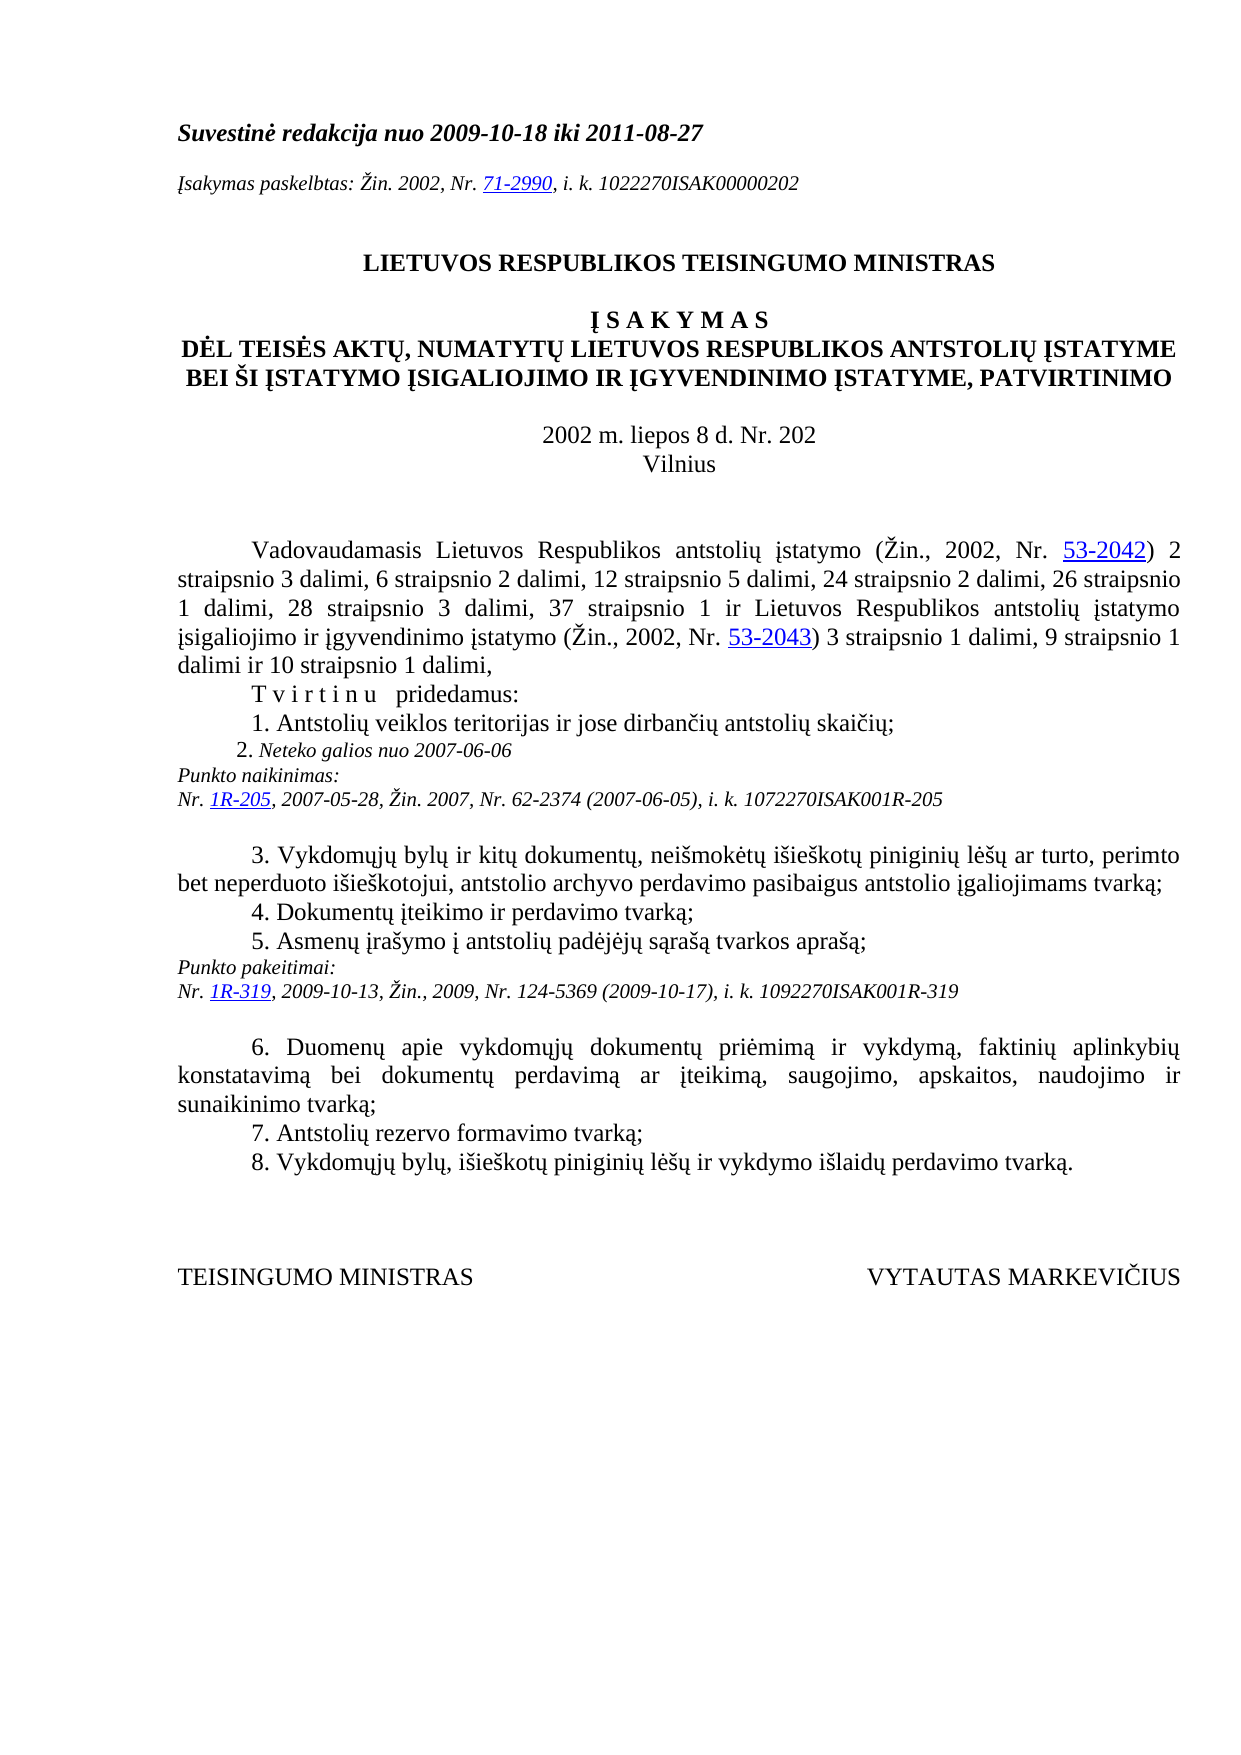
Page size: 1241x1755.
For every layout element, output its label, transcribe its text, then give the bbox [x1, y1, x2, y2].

text DĖL TEISĖS AKTŲ, NUMATYTŲ LIETUVOS RESPUBLIKOS ANTSTOLIŲ ĮSTATYME BEI ŠI ĮSTATYMO ĮSIGALIOJIMO IR ĮGYVENDINIMO ĮSTATYME, PATVIRTINIMO [177, 334, 1181, 392]
text 6. Duomenų apie vykdomųjų dokumentų priėmimą ir vykdymą, faktinių aplinkybių konstatavimą bei dokumentų perdavimą ar įteikimą, saugojimo, apskaitos, naudojimo ir sunaikinimo tvarką; [177, 1032, 1181, 1118]
text Vilnius [177, 449, 1181, 478]
text Nr. 1R-205, 2007-05-28, Žin. 2007, Nr. 62-2374 (2007-06-05), i. k. 1072270ISAK001R-205 [177, 787, 1181, 811]
text Suvestinė redakcija nuo 2009-10-18 iki 2011-08-27 [177, 118, 1181, 147]
text Į S A K Y M A S [177, 305, 1181, 334]
text 1. Antstolių veiklos teritorijas ir jose dirbančių antstolių skaičių; [177, 708, 1181, 737]
text 5. Asmenų įrašymo į antstolių padėjėjų sąrašą tvarkos aprašą; [177, 926, 1181, 955]
text Tvirtinu pridedamus: [177, 679, 1181, 708]
text 7. Antstolių rezervo formavimo tvarką; [177, 1118, 1181, 1147]
text 2. Neteko galios nuo 2007-06-06 [177, 737, 1181, 763]
text Punkto naikinimas: [177, 763, 1181, 787]
text LIETUVOS RESPUBLIKOS TEISINGUMO MINISTRAS [177, 248, 1181, 277]
text Punkto pakeitimai: [177, 955, 1181, 979]
text Nr. 1R-319, 2009-10-13, Žin., 2009, Nr. 124-5369 (2009-10-17), i. k. 1092270ISAK001R-319 [177, 979, 1181, 1003]
text TEISINGUMO MINISTRAS VYTAUTAS MARKEVIČIUS [177, 1262, 1181, 1290]
text 8. Vykdomųjų bylų, išieškotų piniginių lėšų ir vykdymo išlaidų perdavimo tvarką. [177, 1147, 1181, 1175]
text 3. Vykdomųjų bylų ir kitų dokumentų, neišmokėtų išieškotų piniginių lėšų ar turto, perimto bet neperduoto išieškotojui, antstolio archyvo perdavimo pasibaigus antstolio įgaliojimams tvarką; [177, 840, 1181, 897]
text Įsakymas paskelbtas: Žin. 2002, Nr. 71-2990, i. k. 1022270ISAK00000202 [177, 171, 1181, 195]
text 4. Dokumentų įteikimo ir perdavimo tvarką; [177, 897, 1181, 926]
text 2002 m. liepos 8 d. Nr. 202 [177, 420, 1181, 449]
text Vadovaudamasis Lietuvos Respublikos antstolių įstatymo (Žin., 2002, Nr. 53-2042) 2 straipsnio 3 dalimi, 6 straipsnio 2 dalimi, 12 straipsnio 5 dalimi, 24 straipsnio 2 dalimi, 26 straipsnio 1 dalimi, 28 straipsnio 3 dalimi, 37 straipsnio 1 ir Lietuvos Respublikos antstolių įstatymo įsigaliojimo ir įgyvendinimo įstatymo (Žin., 2002, Nr. 53-2043) 3 straipsnio 1 dalimi, 9 straipsnio 1 dalimi ir 10 straipsnio 1 dalimi, [177, 535, 1181, 679]
